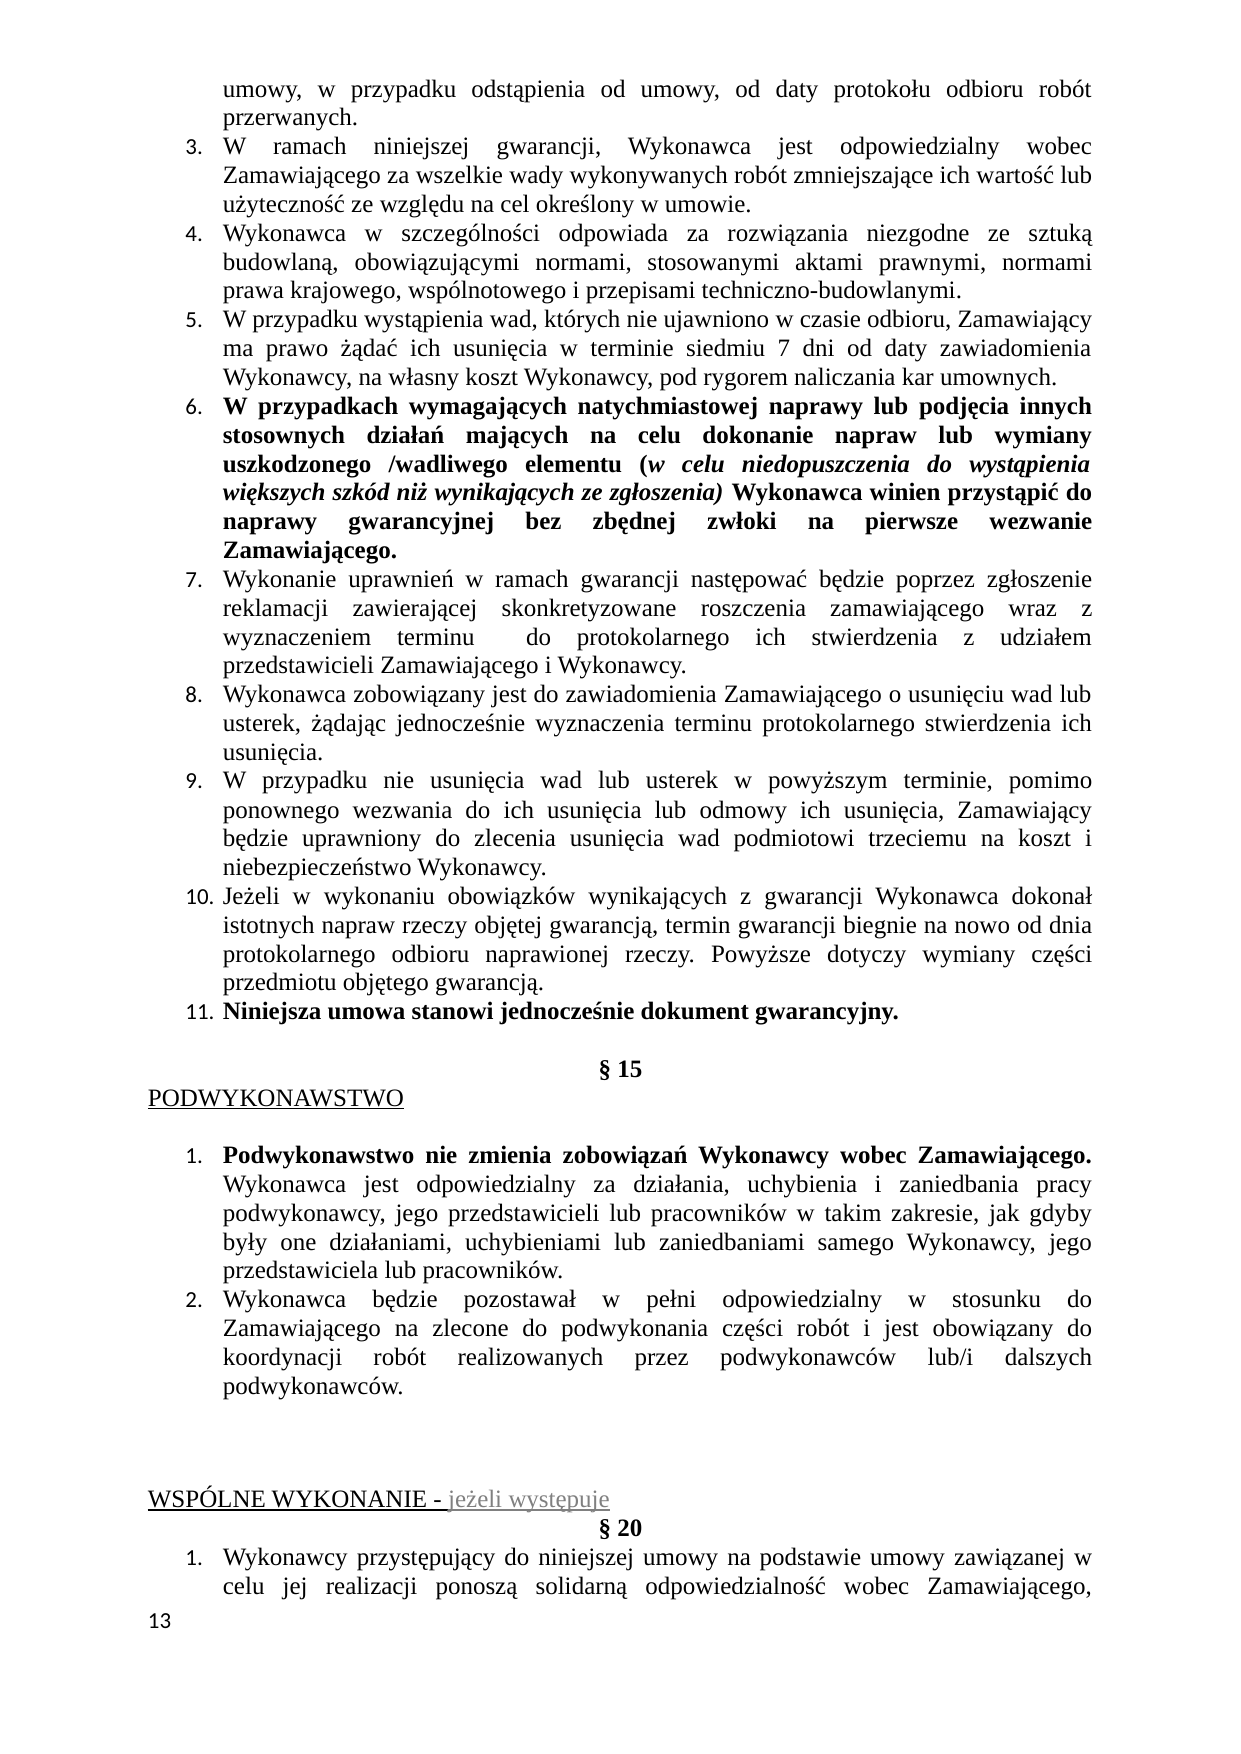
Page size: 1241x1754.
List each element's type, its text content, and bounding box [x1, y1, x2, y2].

list Wykonanie uprawnień w ramach gwarancji następować będzie poprzez zgłoszenie reklamacji zawierającej skonkretyzowane roszczenia zamawiającego wraz z wyznaczeniem terminu do protokolarnego ich stwierdzenia z udziałem przedstawicieli Zamawiającego i Wykonawcy. [185, 564, 1093, 679]
list Wykonawcy przystępujący do niniejszej umowy na podstawie umowy zawiązanej w celu jej realizacji ponoszą solidarną odpowiedzialność wobec Zamawiającego, [185, 1542, 1093, 1600]
list W przypadku nie usunięcia wad lub usterek w powyższym terminie, pomimo ponownego wezwania do ich usunięcia lub odmowy ich usunięcia, Zamawiający będzie uprawniony do zlecenia usunięcia wad podmiotowi trzeciemu na koszt i niebezpieczeństwo Wykonawcy. [185, 766, 1093, 881]
list Podwykonawstwo nie zmienia zobowiązań Wykonawcy wobec Zamawiającego. Wykonawca jest odpowiedzialny za działania, uchybienia i zaniedbania pracy podwykonawcy, jego przedstawicieli lub pracowników w takim zakresie, jak gdyby były one działaniami, uchybieniami lub zaniedbaniami samego Wykonawcy, jego przedstawiciela lub pracowników. [185, 1140, 1093, 1284]
list W przypadku wystąpienia wad, których nie ujawniono w czasie odbioru, Zamawiający ma prawo żądać ich usunięcia w terminie siedmiu 7 dni od daty zawiadomienia Wykonawcy, na własny koszt Wykonawcy, pod rygorem naliczania kar umownych. [185, 304, 1093, 391]
text § 15 [148, 1054, 1093, 1083]
text WSPÓLNE WYKONANIE - jeżeli występuje [148, 1484, 1093, 1513]
list Niniejsza umowa stanowi jednocześnie dokument gwarancyjny. [185, 996, 1093, 1025]
list Wykonawca w szczególności odpowiada za rozwiązania niezgodne ze sztuką budowlaną, obowiązującymi normami, stosowanymi aktami prawnymi, normami prawa krajowego, wspólnotowego i przepisami techniczno-budowlanymi. [185, 218, 1093, 304]
text § 20 [148, 1513, 1093, 1542]
list Jeżeli w wykonaniu obowiązków wynikających z gwarancji Wykonawca dokonał istotnych napraw rzeczy objętej gwarancją, termin gwarancji biegnie na nowo od dnia protokolarnego odbioru naprawionej rzeczy. Powyższe dotyczy wymiany części przedmiotu objętego gwarancją. [185, 881, 1093, 996]
list umowy, w przypadku odstąpienia od umowy, od daty protokołu odbioru robót przerwanych. [185, 74, 1093, 131]
list Wykonawca zobowiązany jest do zawiadomienia Zamawiającego o usunięciu wad lub usterek, żądając jednocześnie wyznaczenia terminu protokolarnego stwierdzenia ich usunięcia. [185, 679, 1093, 766]
list W ramach niniejszej gwarancji, Wykonawca jest odpowiedzialny wobec Zamawiającego za wszelkie wady wykonywanych robót zmniejszające ich wartość lub użyteczność ze względu na cel określony w umowie. [185, 131, 1093, 218]
text PODWYKONAWSTWO [148, 1083, 1093, 1112]
list Wykonawca będzie pozostawał w pełni odpowiedzialny w stosunku do Zamawiającego na zlecone do podwykonania części robót i jest obowiązany do koordynacji robót realizowanych przez podwykonawców lub/i dalszych podwykonawców. [185, 1284, 1093, 1400]
list W przypadkach wymagających natychmiastowej naprawy lub podjęcia innych stosownych działań mających na celu dokonanie napraw lub wymiany uszkodzonego /wadliwego elementu (w celu niedopuszczenia do wystąpienia większych szkód niż wynikających ze zgłoszenia) Wykonawca winien przystąpić do naprawy gwarancyjnej bez zbędnej zwłoki na pierwsze wezwanie Zamawiającego. [185, 391, 1093, 564]
